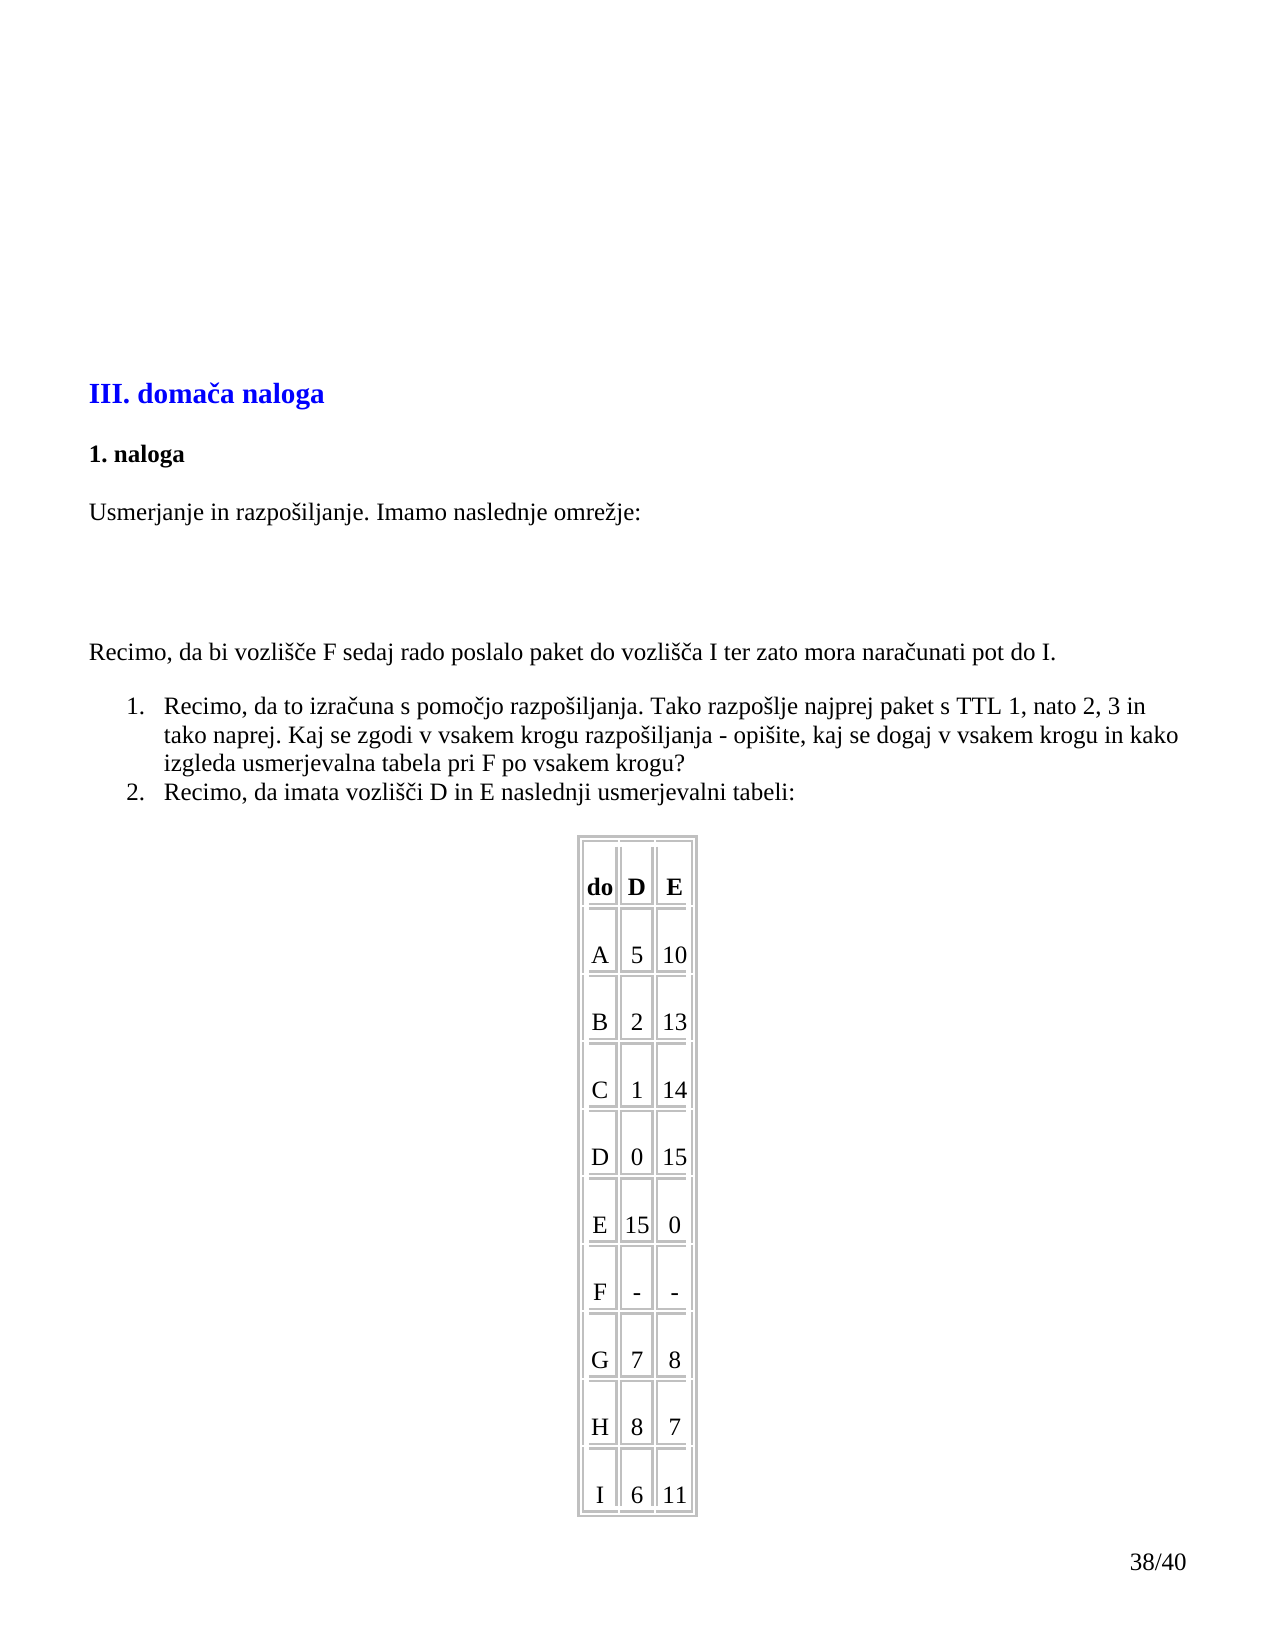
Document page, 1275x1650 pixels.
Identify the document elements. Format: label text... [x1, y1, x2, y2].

table_cell B [581, 970, 619, 1038]
table_header D [619, 838, 655, 903]
table_cell C [581, 1038, 619, 1105]
subtitle 1. naloga [89, 439, 1186, 468]
table_cell 6 [619, 1443, 655, 1510]
list Recimo, da to izračuna s pomočjo razpošiljanja. Tako razpošlje najprej paket s TTL 1, nato 2, 3 in tako naprej. Kaj se zgodi v vsakem krogu razpošiljanja - opišite, kaj se dogaj v vsakem krogu in kako izgleda usmerjevalna tabela pri F po vsakem krogu? [126, 691, 1186, 777]
table_cell 5 [622, 910, 651, 970]
table_cell 13 [655, 970, 694, 1038]
table_cell 8 [622, 1382, 651, 1443]
table_cell 14 [655, 1038, 694, 1105]
table_cell 7 [655, 1375, 694, 1443]
subtitle III. domača naloga [89, 377, 1186, 410]
table_cell 8 [655, 1308, 694, 1375]
table_header E [655, 841, 691, 903]
table_cell 0 [655, 1173, 694, 1240]
table_cell 1 [622, 1045, 651, 1105]
table_cell G [581, 1308, 619, 1375]
table_cell - [622, 1247, 651, 1308]
table_cell 0 [622, 1112, 651, 1173]
table_cell 10 [655, 903, 694, 970]
table_cell 15 [655, 1105, 694, 1173]
table_cell F [581, 1240, 619, 1308]
table_header do [581, 838, 619, 903]
table_cell - [655, 1240, 694, 1308]
table_cell 7 [622, 1315, 651, 1375]
table_cell D [581, 1105, 619, 1173]
table_cell A [581, 903, 619, 970]
table_cell 11 [655, 1443, 694, 1510]
table_cell 2 [622, 977, 651, 1038]
list Recimo, da imata vozlišči D in E naslednji usmerjevalni tabeli: [126, 777, 1186, 806]
table_cell I [581, 1443, 619, 1510]
text Recimo, da bi vozlišče F sedaj rado poslalo paket do vozlišča I ter zato mora naračunati pot do I. [89, 580, 1186, 666]
table_cell H [581, 1375, 619, 1443]
table_cell E [581, 1173, 619, 1240]
text Usmerjanje in razpošiljanje. Imamo naslednje omrežje: [89, 497, 1186, 526]
table_cell 15 [622, 1180, 651, 1240]
